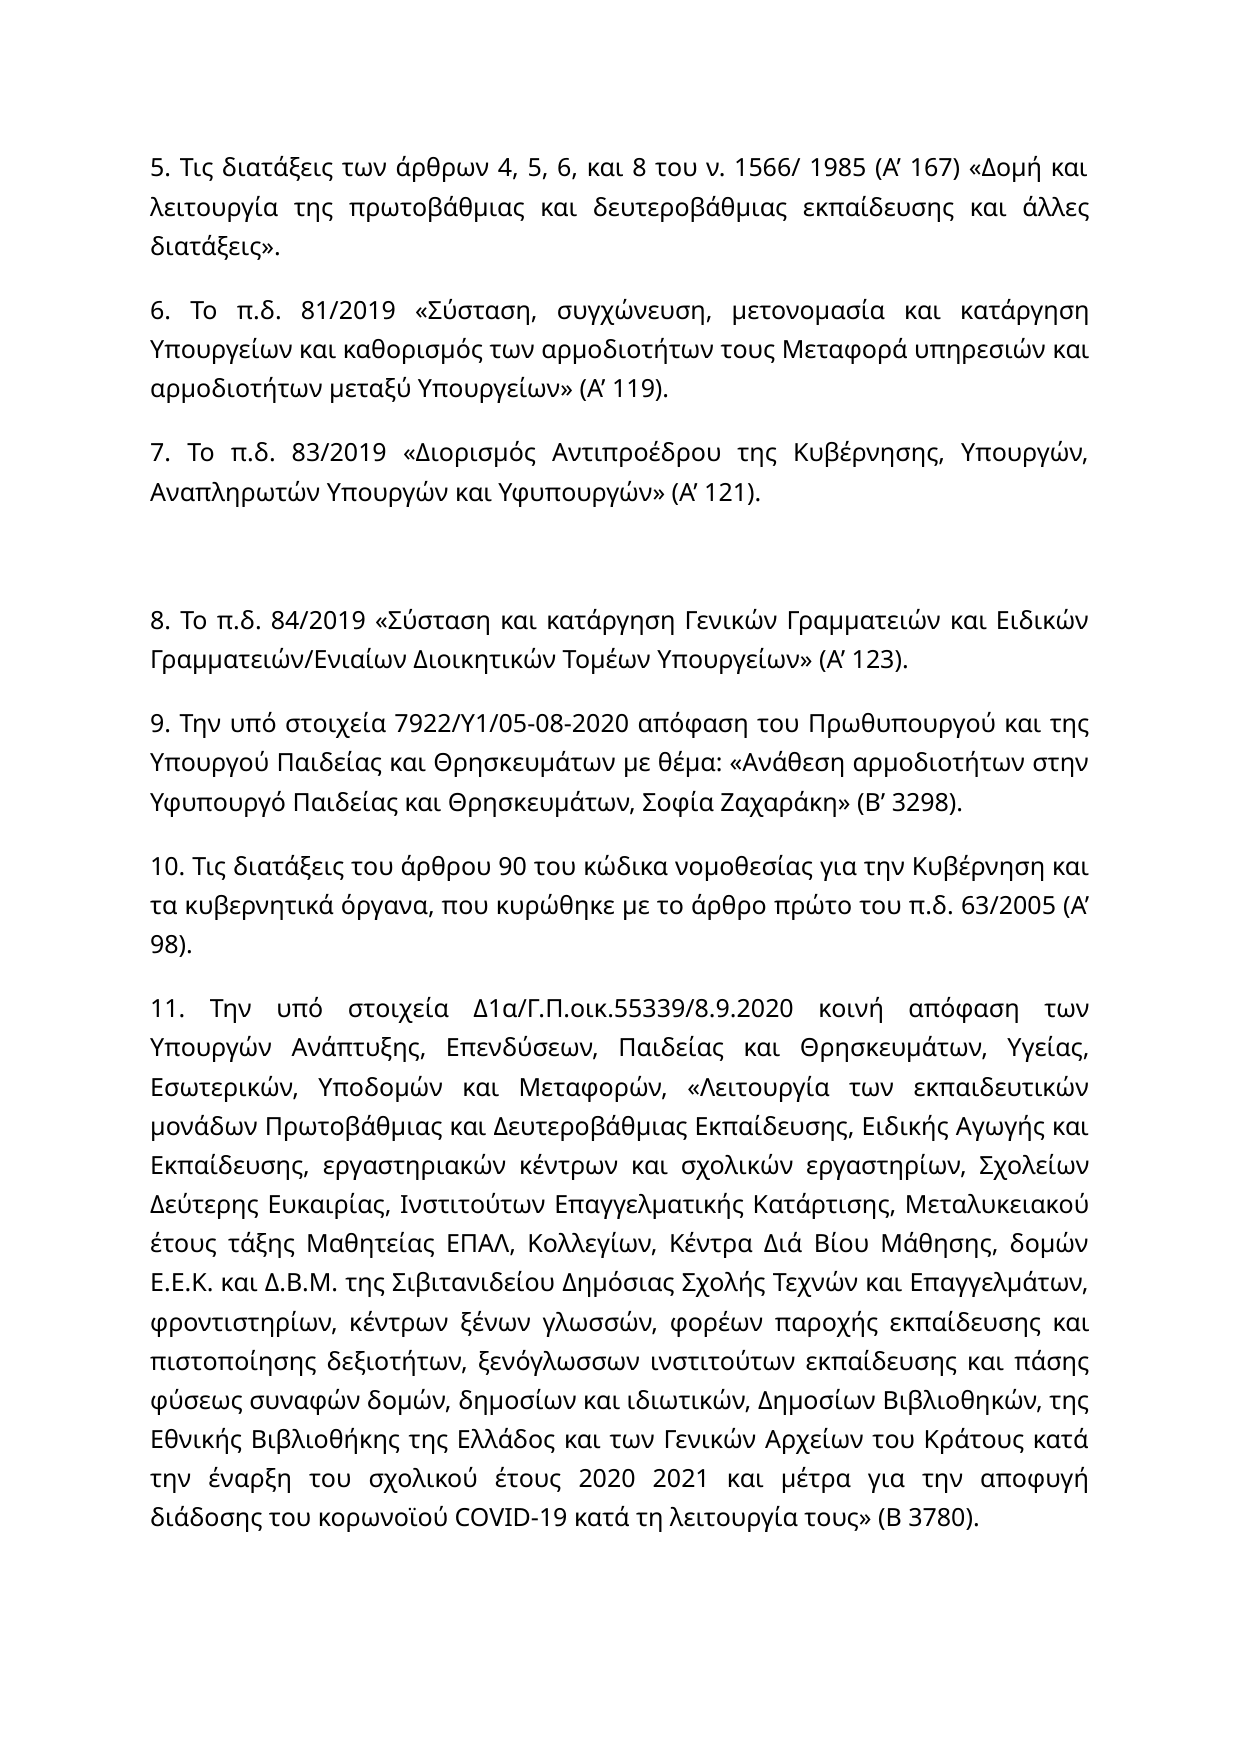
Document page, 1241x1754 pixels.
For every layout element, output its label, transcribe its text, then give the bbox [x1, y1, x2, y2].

text 6. Το π.δ. 81/2019 «Σύσταση, συγχώνευση, μετονομασία και κατάργηση Υπουργείων και καθορισμός των αρμοδιοτήτων τους Μεταφορά υπηρεσιών και αρμοδιοτήτων μεταξύ Υπουργείων» (Α’ 119). [150, 292, 1090, 405]
text 11. Την υπό στοιχεία Δ1α/Γ.Π.οικ.55339/8.9.2020 κοινή απόφαση των Υπουργών Ανάπτυξης, Επενδύσεων, Παιδείας και Θρησκευμάτων, Υγείας, Εσωτερικών, Υποδομών και Μεταφορών, «Λειτουργία των εκπαιδευτικών μονάδων Πρωτοβάθμιας και Δευτεροβάθμιας Εκπαίδευσης, Ειδικής Αγωγής και Εκπαίδευσης, εργαστηριακών κέντρων και σχολικών εργαστηρίων, Σχολείων Δεύτερης Ευκαιρίας, Ινστιτούτων Επαγγελματικής Κατάρτισης, Μεταλυκειακού έτους τάξης Μαθητείας ΕΠΑΛ, Κολλεγίων, Κέντρα Διά Βίου Μάθησης, δομών Ε.Ε.Κ. και Δ.Β.Μ. της Σιβιτανιδείου Δημόσιας Σχολής Τεχνών και Επαγγελμάτων, φροντιστηρίων, κέντρων ξένων γλωσσών, φορέων παροχής εκπαίδευσης και πιστοποίησης δεξιοτήτων, ξενόγλωσσων ινστιτούτων εκπαίδευσης και πάσης φύσεως συναφών δομών, δημοσίων και ιδιωτικών, Δημοσίων Βιβλιοθηκών, της Εθνικής Βιβλιοθήκης της Ελλάδος και των Γενικών Αρχείων του Κράτους κατά την έναρξη του σχολικού έτους 2020 2021 και μέτρα για την αποφυγή διάδοσης του κορωνοϊού COVID-19 κατά τη λειτουργία τους» (Β 3780). [150, 991, 1090, 1534]
text 7. Το π.δ. 83/2019 «Διορισμός Αντιπροέδρου της Κυβέρνησης, Υπουργών, Αναπληρωτών Υπουργών και Υφυπουργών» (Α’ 121). [150, 435, 1090, 508]
text 9. Την υπό στοιχεία 7922/Υ1/05-08-2020 απόφαση του Πρωθυπουργού και της Υπουργού Παιδείας και Θρησκευμάτων με θέμα: «Ανάθεση αρμοδιοτήτων στην Υφυπουργό Παιδείας και Θρησκευμάτων, Σοφία Ζαχαράκη» (Β’ 3298). [150, 706, 1090, 818]
text 5. Τις διατάξεις των άρθρων 4, 5, 6, και 8 του ν. 1566/ 1985 (Α’ 167) «Δομή και λειτουργία της πρωτοβάθμιας και δευτεροβάθμιας εκπαίδευσης και άλλες διατάξεις». [150, 150, 1090, 262]
text 10. Τις διατάξεις του άρθρου 90 του κώδικα νομοθεσίας για την Κυβέρνηση και τα κυβερνητικά όργανα, που κυρώθηκε με το άρθρο πρώτο του π.δ. 63/2005 (Α’ 98). [150, 848, 1090, 961]
text 8. Το π.δ. 84/2019 «Σύσταση και κατάργηση Γενικών Γραμματειών και Ειδικών Γραμματειών/Ενιαίων Διοικητικών Τομέων Υπουργείων» (Α’ 123). [150, 602, 1090, 676]
